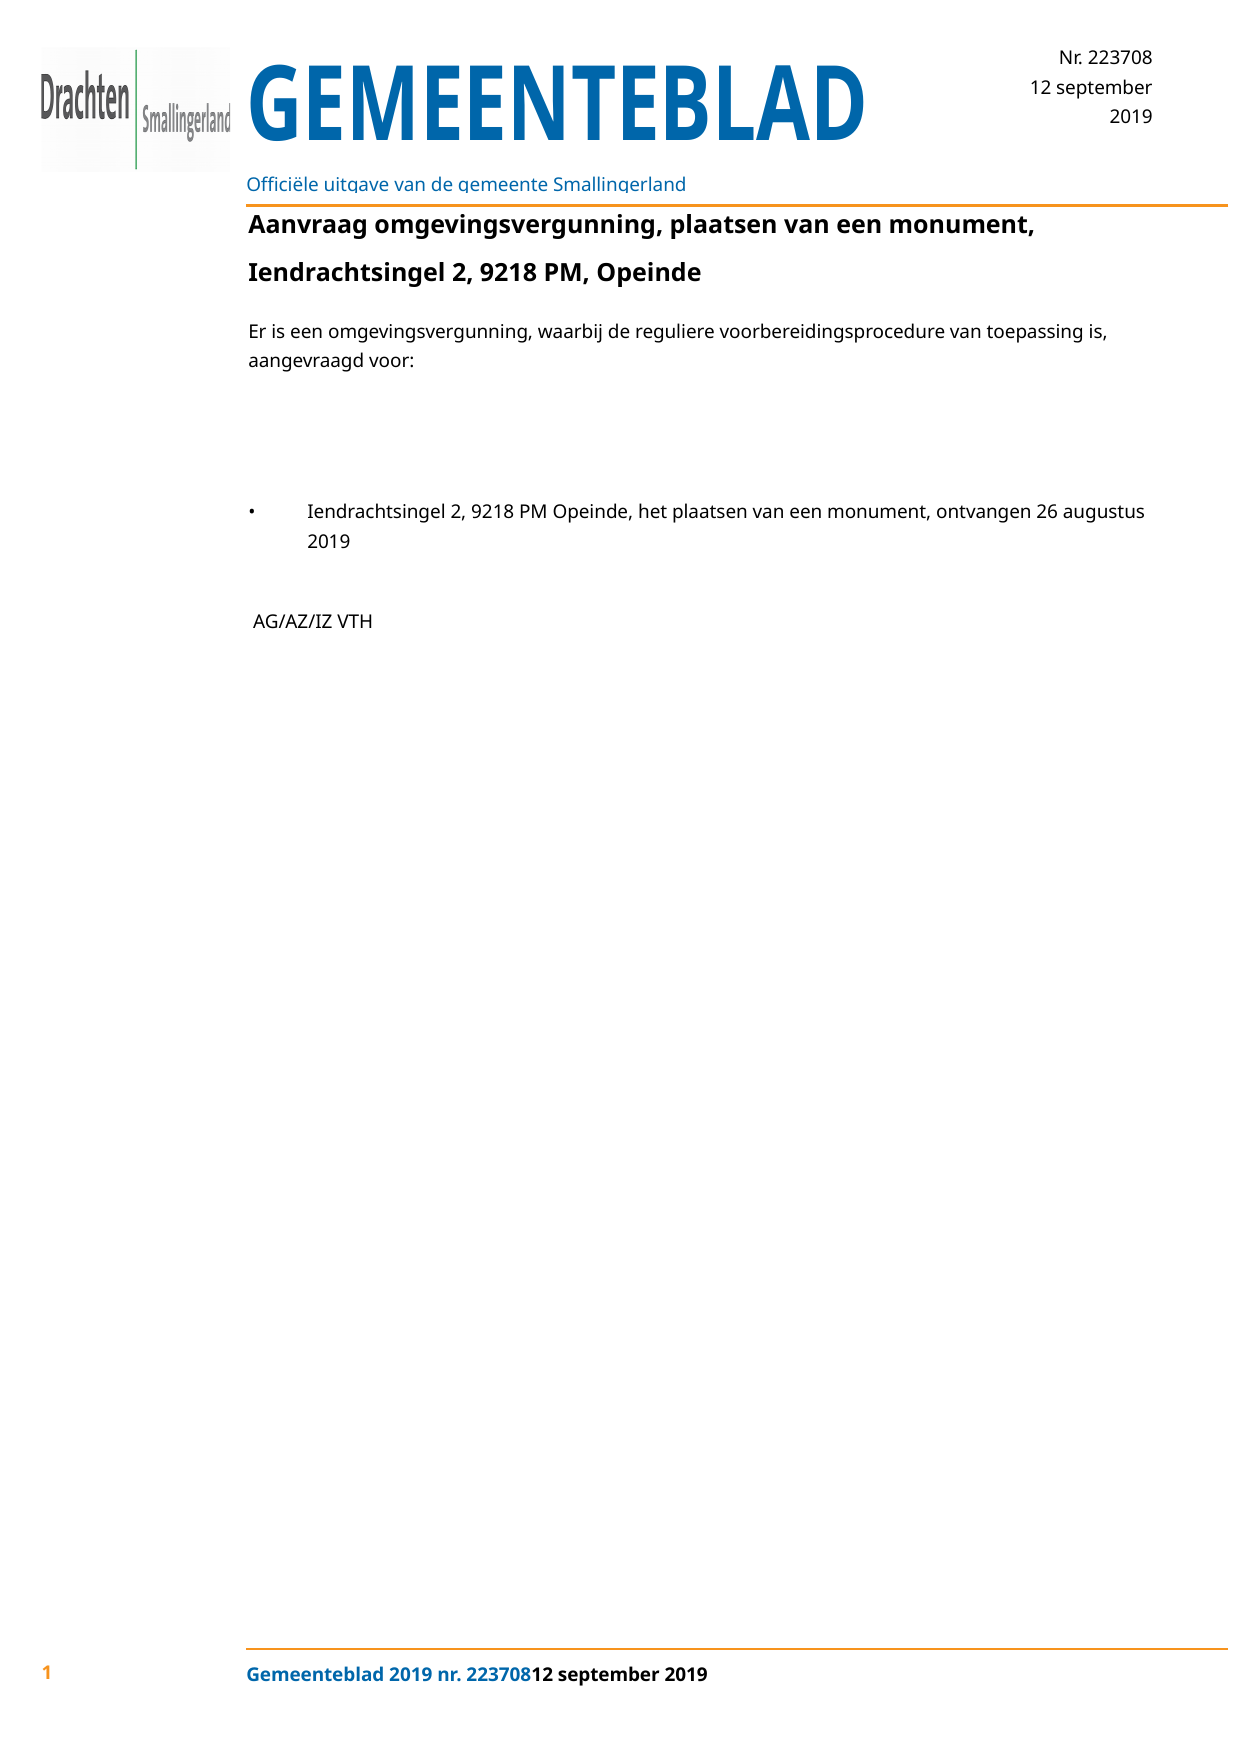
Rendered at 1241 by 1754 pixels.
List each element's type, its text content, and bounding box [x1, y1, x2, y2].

text AG/AZ/IZ VTH [248, 608, 1152, 634]
text Er is een omgevingsvergunning, waarbij de reguliere voorbereidingsprocedure van toepassing is, aangevraagd voor: [248, 318, 1152, 373]
picture [41, 47, 231, 172]
text Aanvraag omgevingsvergunning, plaatsen van een monument, Iendrachtsingel 2, 9218 PM, Opeinde [248, 207, 1152, 288]
list Iendrachtsingel 2, 9218 PM Opeinde, het plaatsen van een monument, ontvangen 26 augustus 2019 [248, 499, 1152, 554]
